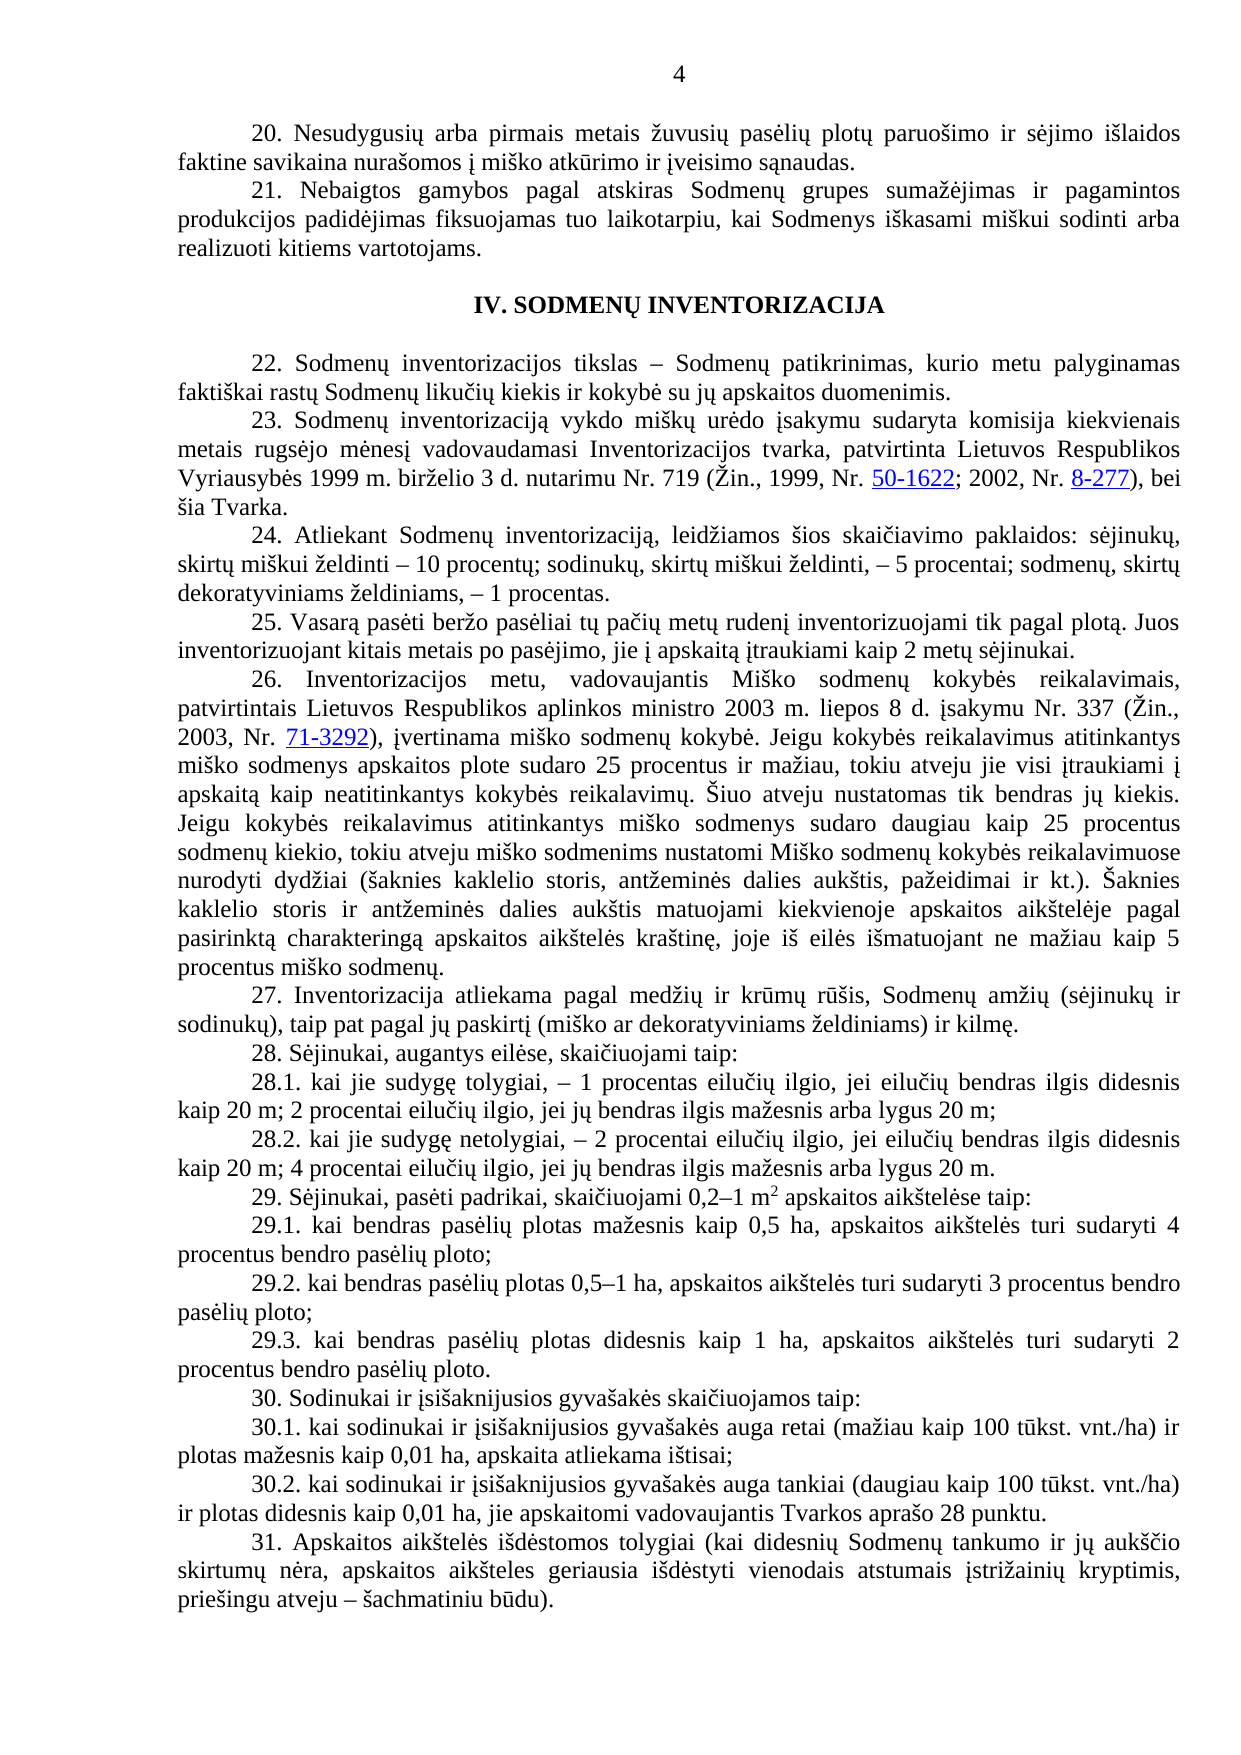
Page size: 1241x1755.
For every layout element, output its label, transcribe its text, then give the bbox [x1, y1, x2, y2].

text 24. Atliekant Sodmenų inventorizaciją, leidžiamos šios skaičiavimo paklaidos: sėjinukų, skirtų miškui želdinti – 10 procentų; sodinukų, skirtų miškui želdinti, – 5 procentai; sodmenų, skirtų dekoratyviniams želdiniams, – 1 procentas. [177, 521, 1181, 607]
text IV. SODMENŲ INVENTORIZACIJA [177, 291, 1181, 319]
text 23. Sodmenų inventorizaciją vykdo miškų urėdo įsakymu sudaryta komisija kiekvienais metais rugsėjo mėnesį vadovaudamasi Inventorizacijos tvarka, patvirtinta Lietuvos Respublikos Vyriausybės 1999 m. birželio 3 d. nutarimu Nr. 719 (Žin., 1999, Nr. 50-1622; 2002, Nr. 8-277), bei šia Tvarka. [177, 406, 1181, 521]
text 28. Sėjinukai, augantys eilėse, skaičiuojami taip: [177, 1038, 1181, 1067]
text 21. Nebaigtos gamybos pagal atskiras Sodmenų grupes sumažėjimas ir pagamintos produkcijos padidėjimas fiksuojamas tuo laikotarpiu, kai Sodmenys iškasami miškui sodinti arba realizuoti kitiems vartotojams. [177, 176, 1181, 262]
text 29.1. kai bendras pasėlių plotas mažesnis kaip 0,5 ha, apskaitos aikštelės turi sudaryti 4 procentus bendro pasėlių ploto; [177, 1211, 1181, 1268]
text 28.1. kai jie sudygę tolygiai, – 1 procentas eilučių ilgio, jei eilučių bendras ilgis didesnis kaip 20 m; 2 procentai eilučių ilgio, jei jų bendras ilgis mažesnis arba lygus 20 m; [177, 1067, 1181, 1124]
text 22. Sodmenų inventorizacijos tikslas – Sodmenų patikrinimas, kurio metu palyginamas faktiškai rastų Sodmenų likučių kiekis ir kokybė su jų apskaitos duomenimis. [177, 348, 1181, 406]
text 29.2. kai bendras pasėlių plotas 0,5–1 ha, apskaitos aikštelės turi sudaryti 3 procentus bendro pasėlių ploto; [177, 1268, 1181, 1326]
text 30. Sodinukai ir įsišaknijusios gyvašakės skaičiuojamos taip: [177, 1383, 1181, 1412]
text 31. Apskaitos aikštelės išdėstomos tolygiai (kai didesnių Sodmenų tankumo ir jų aukščio skirtumų nėra, apskaitos aikšteles geriausia išdėstyti vienodais atstumais įstrižainių kryptimis, priešingu atveju – šachmatiniu būdu). [177, 1527, 1181, 1613]
text 29.3. kai bendras pasėlių plotas didesnis kaip 1 ha, apskaitos aikštelės turi sudaryti 2 procentus bendro pasėlių ploto. [177, 1326, 1181, 1383]
text 30.1. kai sodinukai ir įsišaknijusios gyvašakės auga retai (mažiau kaip 100 tūkst. vnt./ha) ir plotas mažesnis kaip 0,01 ha, apskaita atliekama ištisai; [177, 1412, 1181, 1469]
text 25. Vasarą pasėti beržo pasėliai tų pačių metų rudenį inventorizuojami tik pagal plotą. Juos inventorizuojant kitais metais po pasėjimo, jie į apskaitą įtraukiami kaip 2 metų sėjinukai. [177, 607, 1181, 664]
text 27. Inventorizacija atliekama pagal medžių ir krūmų rūšis, Sodmenų amžių (sėjinukų ir sodinukų), taip pat pagal jų paskirtį (miško ar dekoratyviniams želdiniams) ir kilmę. [177, 981, 1181, 1038]
text 29. Sėjinukai, pasėti padrikai, skaičiuojami 0,2–1 m2 apskaitos aikštelėse taip: [177, 1182, 1181, 1211]
text 26. Inventorizacijos metu, vadovaujantis Miško sodmenų kokybės reikalavimais, patvirtintais Lietuvos Respublikos aplinkos ministro 2003 m. liepos 8 d. įsakymu Nr. 337 (Žin., 2003, Nr. 71-3292), įvertinama miško sodmenų kokybė. Jeigu kokybės reikalavimus atitinkantys miško sodmenys apskaitos plote sudaro 25 procentus ir mažiau, tokiu atveju jie visi įtraukiami į apskaitą kaip neatitinkantys kokybės reikalavimų. Šiuo atveju nustatomas tik bendras jų kiekis. Jeigu kokybės reikalavimus atitinkantys miško sodmenys sudaro daugiau kaip 25 procentus sodmenų kiekio, tokiu atveju miško sodmenims nustatomi Miško sodmenų kokybės reikalavimuose nurodyti dydžiai (šaknies kaklelio storis, antžeminės dalies aukštis, pažeidimai ir kt.). Šaknies kaklelio storis ir antžeminės dalies aukštis matuojami kiekvienoje apskaitos aikštelėje pagal pasirinktą charakteringą apskaitos aikštelės kraštinę, joje iš eilės išmatuojant ne mažiau kaip 5 procentus miško sodmenų. [177, 664, 1181, 981]
text 30.2. kai sodinukai ir įsišaknijusios gyvašakės auga tankiai (daugiau kaip 100 tūkst. vnt./ha) ir plotas didesnis kaip 0,01 ha, jie apskaitomi vadovaujantis Tvarkos aprašo 28 punktu. [177, 1469, 1181, 1527]
text 28.2. kai jie sudygę netolygiai, – 2 procentai eilučių ilgio, jei eilučių bendras ilgis didesnis kaip 20 m; 4 procentai eilučių ilgio, jei jų bendras ilgis mažesnis arba lygus 20 m. [177, 1124, 1181, 1182]
text 20. Nesudygusių arba pirmais metais žuvusių pasėlių plotų paruošimo ir sėjimo išlaidos faktine savikaina nurašomos į miško atkūrimo ir įveisimo sąnaudas. [177, 118, 1181, 176]
